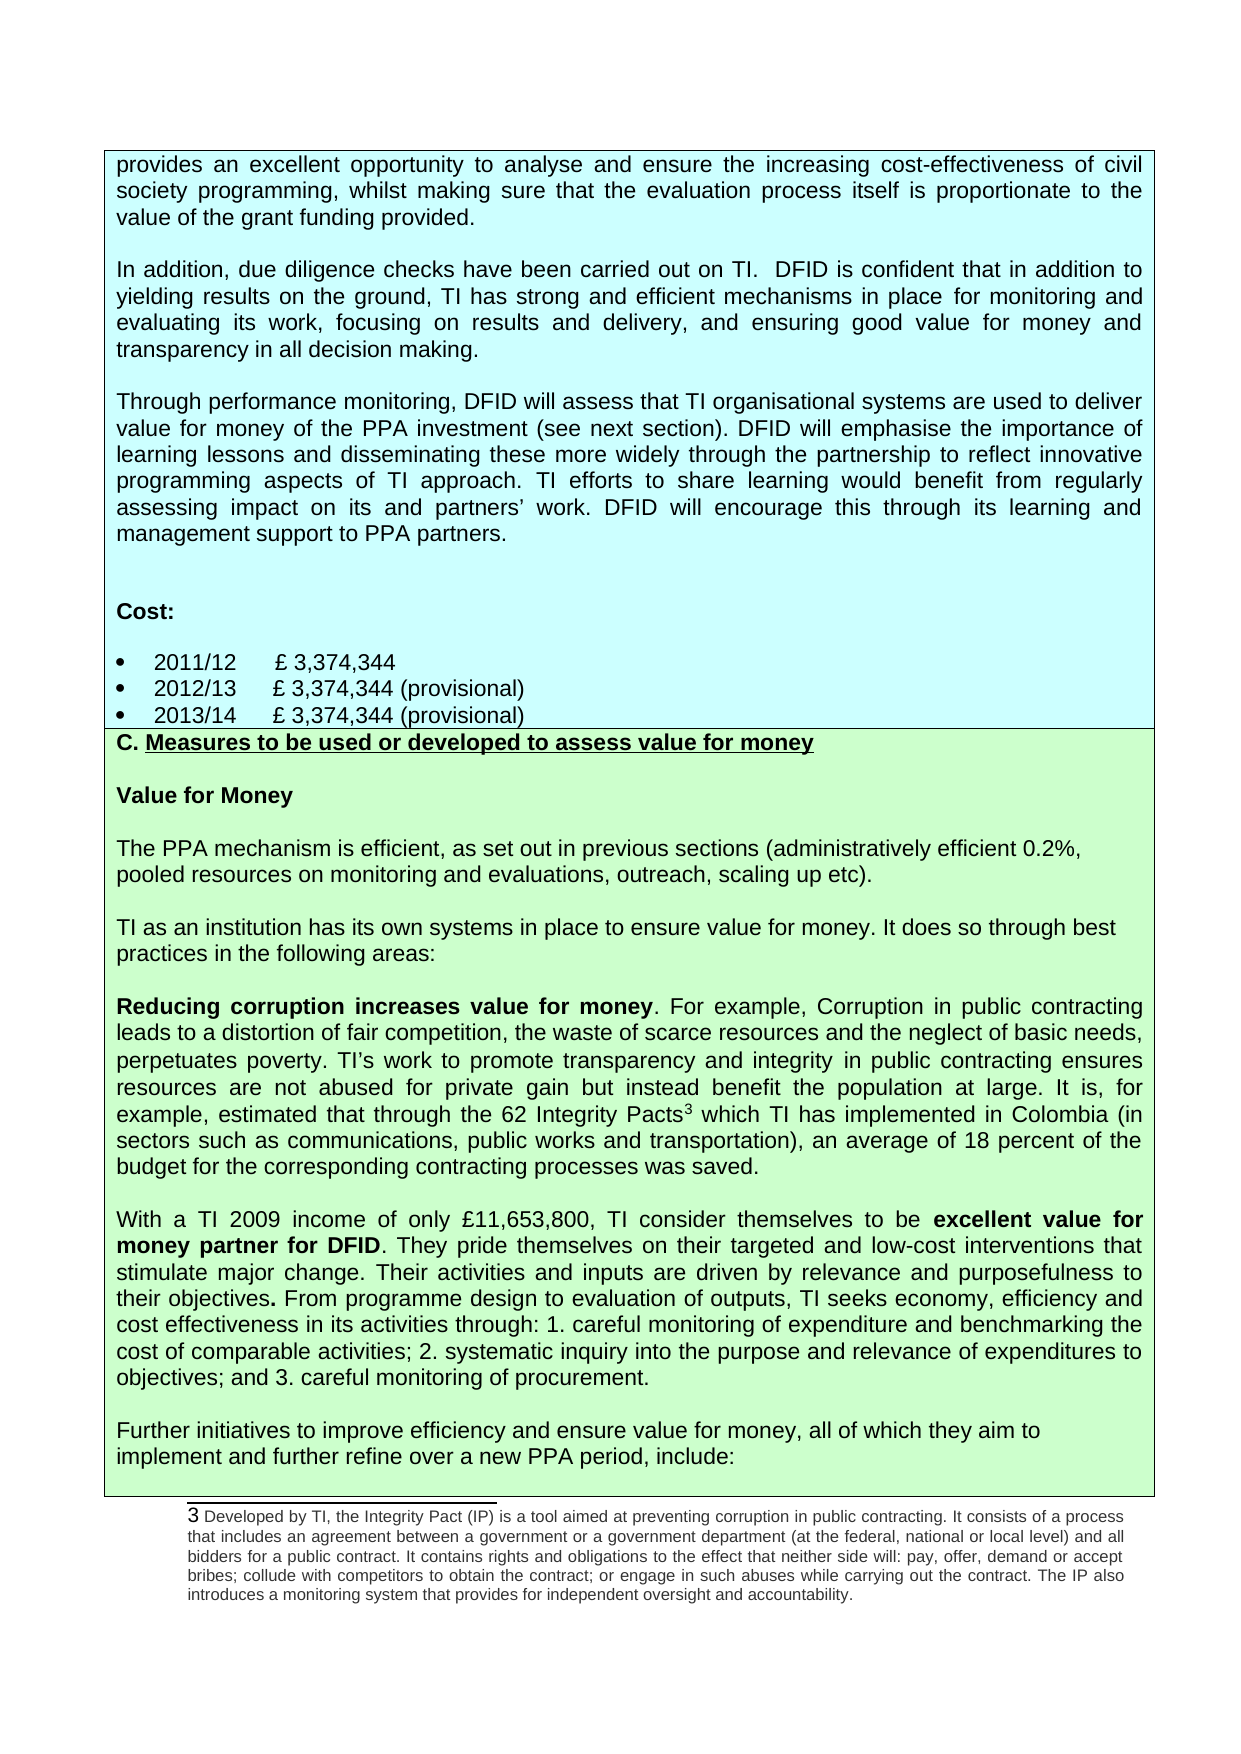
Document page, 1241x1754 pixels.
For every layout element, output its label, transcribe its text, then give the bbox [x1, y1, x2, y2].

table_cell C. Measures to be used or developed to assess value for money Value for Money The PPA mechanism is efficient, as set out in previous sections (administratively efficient 0.2%, pooled resources on monitoring and evaluations, outreach, scaling up etc). TI as an institution has its own systems in place to ensure value for money. It does so through best practices in the following areas: Reducing corruption increases value for money. For example, Corruption in public contracting leads to a distortion of fair competition, the waste of scarce resources and the neglect of basic needs, perpetuates poverty. TI’s work to promote transparency and integrity in public contracting ensures resources are not abused for private gain but instead benefit the population at large. It is, for example, estimated that through the 62 Integrity Pacts which TI has implemented in Colombia (in sectors such as communications, public works and transportation), an average of 18 percent of the budget for the corresponding contracting processes was saved. With a TI 2009 income of only £11,653,800, TI consider themselves to be excellent value for money partner for DFID. They pride themselves on their targeted and low-cost interventions that stimulate major change. Their activities and inputs are driven by relevance and purposefulness to their objectives. From programme design to evaluation of outputs, TI seeks economy, efficiency and cost effectiveness in its activities through: 1. careful monitoring of expenditure and benchmarking the cost of comparable activities; 2. systematic inquiry into the purpose and relevance of expenditures to objectives; and 3. careful monitoring of procurement. Further initiatives to improve efficiency and ensure value for money, all of which they aim to implement and further refine over a new PPA period, include: The development of a 5-year TI implementation plan will ensure the Secretariat focuses its efforts on the implementation of the new strategy and will have clear priorities set. By working in coalitions and with partners they are able to reach a wider audience and ensure their messages are heard widely. Recent investment at TI will benefit the effectiveness of its interventions. For example, its improved M&E system will enable us to be clearer on what has worked and what has not (and why) which will allow TI to be more effective at planning and implementing new interventions. Recent investment at TI will benefit the effectiveness of their interventions. For example, TI improved M&E system will enable them to be clearer on what has worked and what has not (and why) which will allow them to be more effective at planning and implementing new interventions. TI-DSP seeks economy, efficiency, and cost effectiveness through careful monitoring of expenditure and benchmarking the cost of comparable activities before carefully planning an initial scoping or testing phase. TI-DSP allocates its resources and funds based on performance and an impact assessment carried out after an initial period of testing/piloting. Only if, 1. progress is made and likely to continue in both the immediate future and the longer term, and only if 2. TI-DSP has an added value to contribute do they invest substantial resources. Recent examples for their efficiency and effectiveness include their work on the UN Arms Trade Treaty; their anti-corruption training for the MOD, MOI and ANSF in Afghanistan; and their engagement of the defence industry leading to both the CIS and IFBEC. TI-DSP is meticulous in using grant money as frugally as possible: They work with annual budgets that are assessed either monthly or quarterly, and are updated on an ongoing basis. They have minimal administrative costs (one shared assistant, office in TI-UK which in turn is in the charity Community Action Network’s (CAN) offices) and they share the use of accounting systems and auditors with TI-UK to reduce costs. They require Programme Director approval of all expenses over £50 and the Programme Director personally reviews every intervention to make it as cost effective as possible. Auditing is done by professional auditors and a qualified accountant oversees the accounts every month. Financial management is done thoroughly, on a monthly basis, checking every spend item for approval before payment. As part of TI-UK, TI-DSP’s financial accounts are audited by external auditors in accordance with United Kingdom Generally Accepted Accounting Practice applicable to smaller entities and the Companies Act 2006. Procurement: TI procurement guidelines require competitive bidding for procurement of goods or services over EUR 2000. This includes consultancies, travels, publications and other activities, and ensures economy of cost for the input needed. TI travel policy further requires that all staff travel economy class, and ensure that accommodation is reasonably priced at a 3 star standard, while taking safety and country costs into account. While their overhead costs have dropped in recent years, they are aiming to further control administrative costs in the future by further improving efficiency in their operations. The first step will be to create a comprehensive manual including the usual procedures and processes (workflow, approval, purchasing, reimbursements, deadlines and cost allocating related issues) but later on it is also planned to extend this by a Financial Project Management handbook that rules the responsibilities shared between the Finance department and the Project managing departments. Details on procurement can be found in the following section. At the 18 months point of the PPA with TI an external mid term evaluation will be carried out. It will be reviewed by DFID’s external evaluation managers and used as the basis upon which to decide future funding allocation. The Value for Money of the PPA with TI for DFID will be reassessed and performance related funding released accordingly. [105, 729, 1154, 1496]
